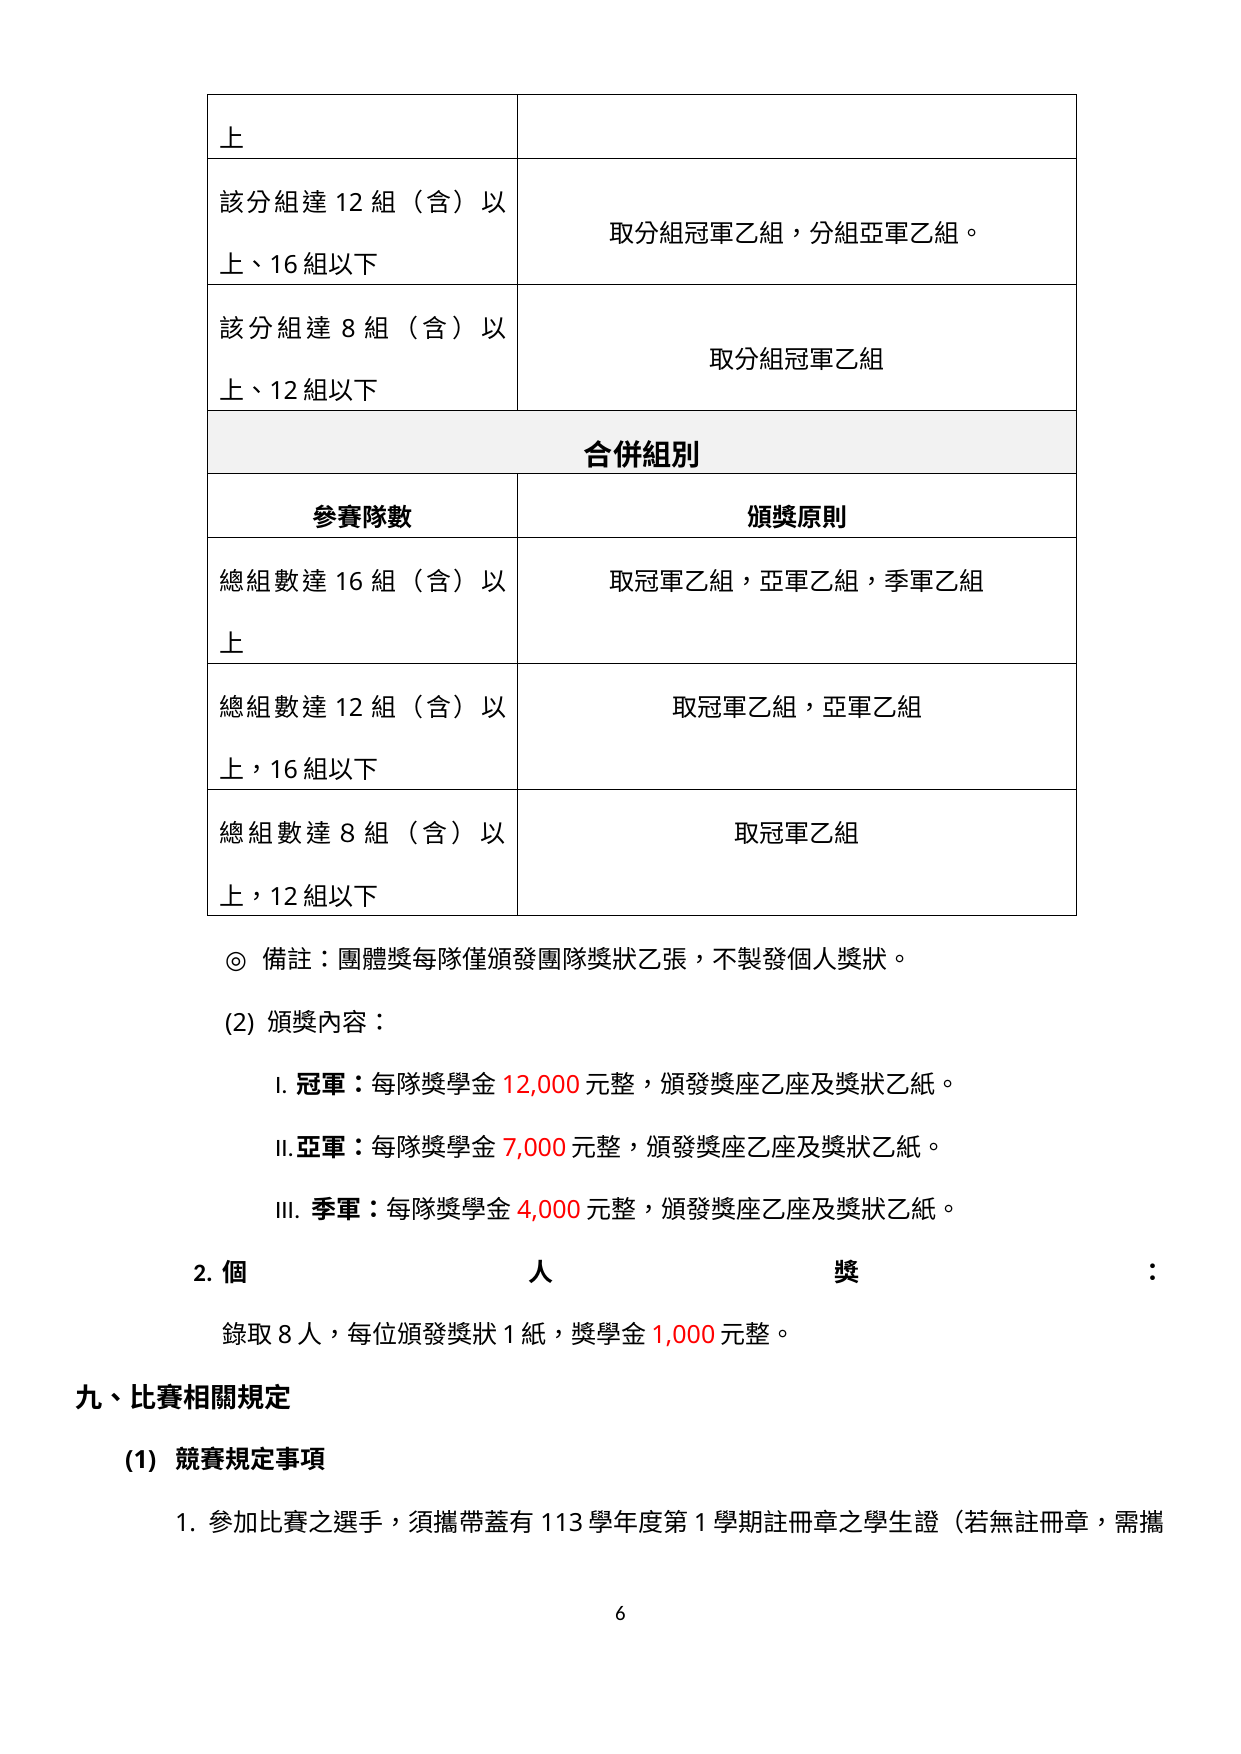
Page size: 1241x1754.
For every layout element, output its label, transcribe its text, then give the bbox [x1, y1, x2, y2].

list 參加比賽之選手，須攜帶蓋有 113學年度第1學期註冊章之學生證（若無註冊章，需攜 [175, 1478, 1165, 1541]
text 九、比賽相關規定 [75, 1353, 1165, 1416]
list 競賽規定事項 [125, 1416, 1165, 1478]
table_cell 總組數達８組（含）以上，12組以下 [208, 790, 517, 915]
table_cell 合併組別 [208, 411, 1076, 473]
list 季軍：每隊獎學金 4,000元整，頒發獎座乙座及獎狀乙紙。 [275, 1166, 1165, 1228]
table_cell 頒獎原則 [518, 474, 1076, 537]
list 冠軍：每隊獎學金12,000元整，頒發獎座乙座及獎狀乙紙。 [275, 1041, 1165, 1103]
table_cell 該分組達8組（含）以上、12組以下 [208, 285, 517, 410]
table_cell 取冠軍乙組，亞軍乙組，季軍乙組 [518, 538, 1076, 663]
table_cell 取分組冠軍乙組，分組亞軍乙組。 [518, 159, 1076, 284]
table_cell 總組數達12組（含）以上，16組以下 [208, 664, 517, 789]
table_cell [518, 95, 1076, 158]
list 亞軍：每隊獎學金 7,000元整，頒發獎座乙座及獎狀乙紙。 [275, 1103, 1165, 1166]
table_cell 總組數達16組（含）以上 [208, 538, 517, 663]
list 備註：團體獎每隊僅頒發團隊獎狀乙張，不製發個人獎狀。 [225, 916, 1165, 978]
table_cell 取冠軍乙組 [518, 790, 1076, 915]
table_cell 取冠軍乙組，亞軍乙組 [518, 664, 1076, 789]
table_cell 上 [208, 95, 517, 158]
table_cell 該分組達12組（含）以上、16組以下 [208, 159, 517, 284]
table_cell 參賽隊數 [208, 474, 517, 537]
list 頒獎內容： [225, 978, 1165, 1041]
table_cell 取分組冠軍乙組 [518, 285, 1076, 410]
list 個人獎： 錄取8人，每位頒發獎狀1紙，獎學金1,000元整。 [193, 1228, 1165, 1353]
